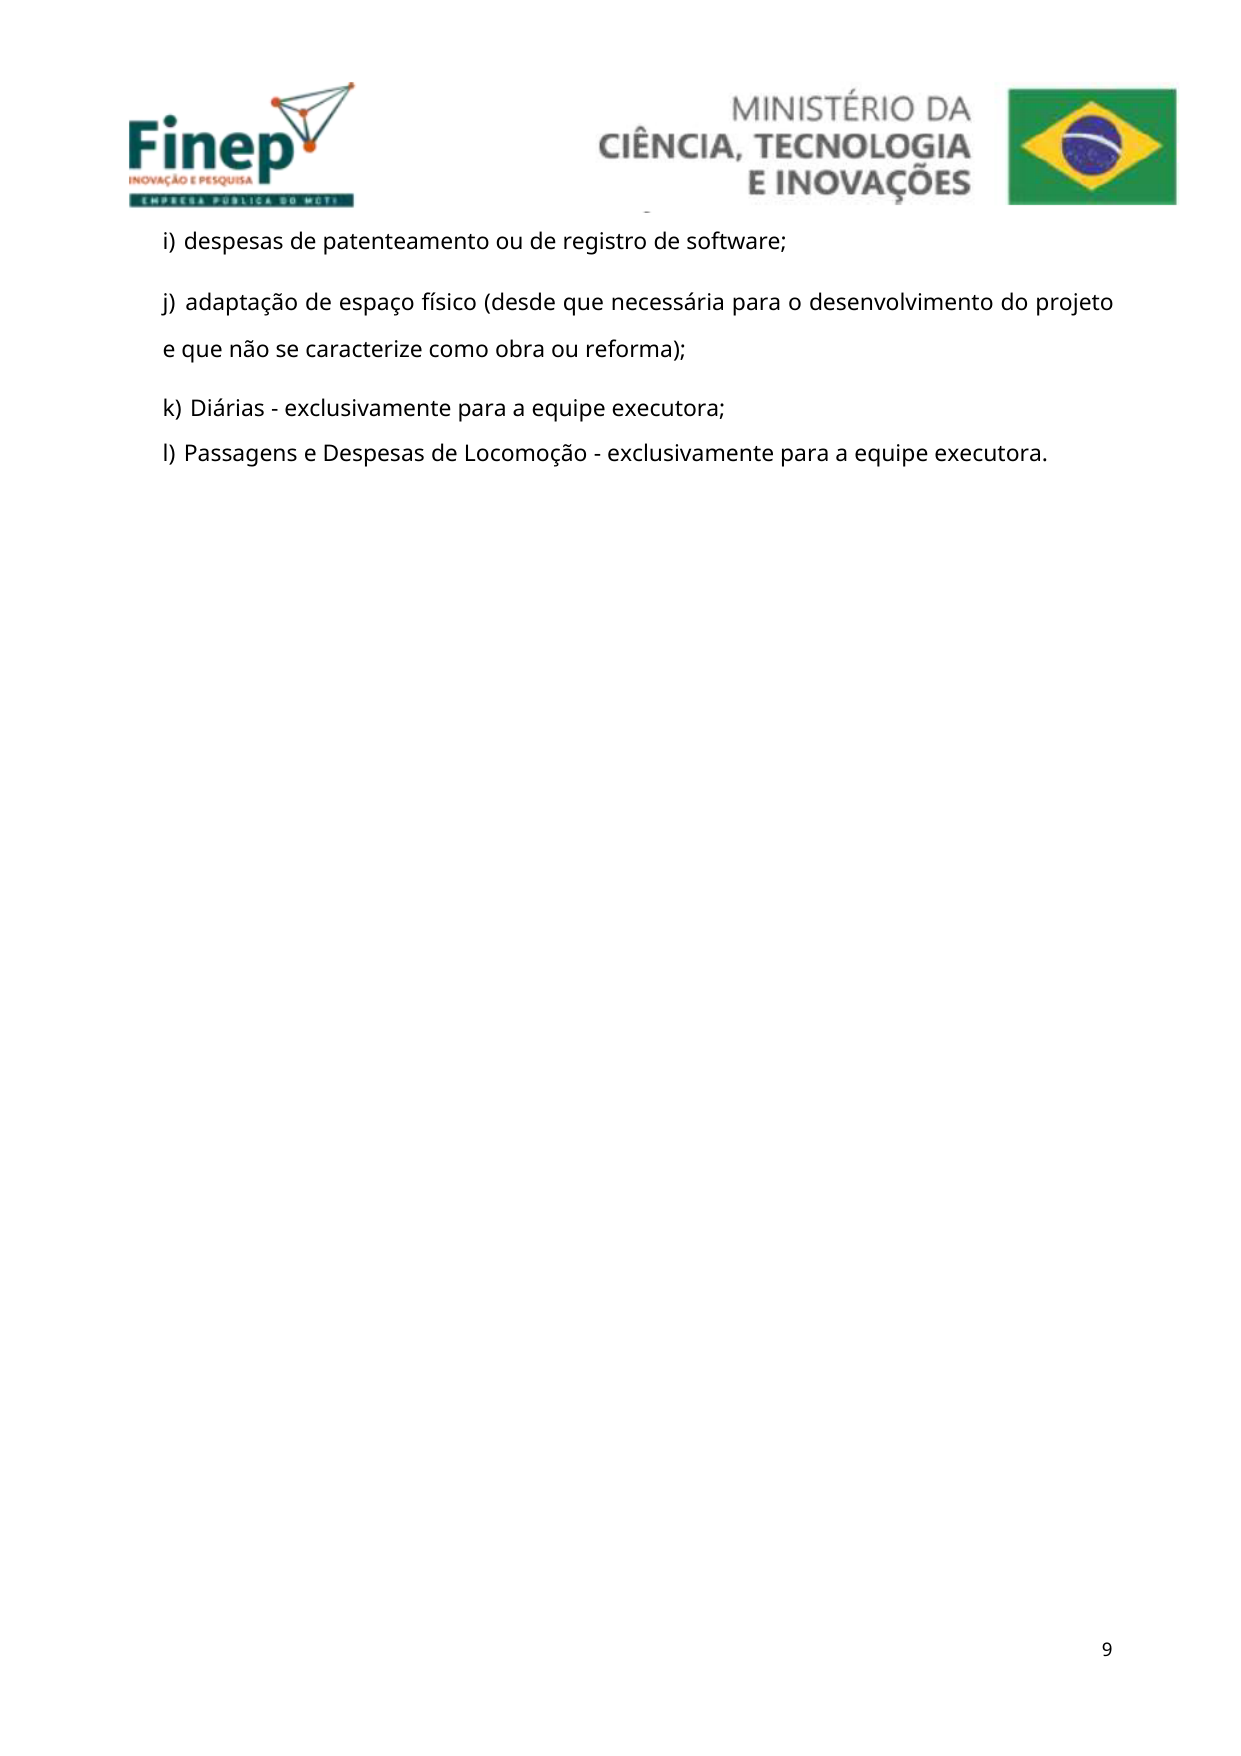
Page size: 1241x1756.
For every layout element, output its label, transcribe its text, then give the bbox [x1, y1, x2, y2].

list Diárias - exclusivamente para a equipe executora; [162, 392, 1188, 423]
list Passagens e Despesas de Locomoção - exclusivamente para a equipe executora. [162, 437, 1188, 468]
list adaptação de espaço físico (desde que necessária para o desenvolvimento do projeto e que não se caracterize como obra ou reforma); [162, 286, 1114, 364]
list despesas de patenteamento ou de registro de software; [162, 194, 1188, 256]
